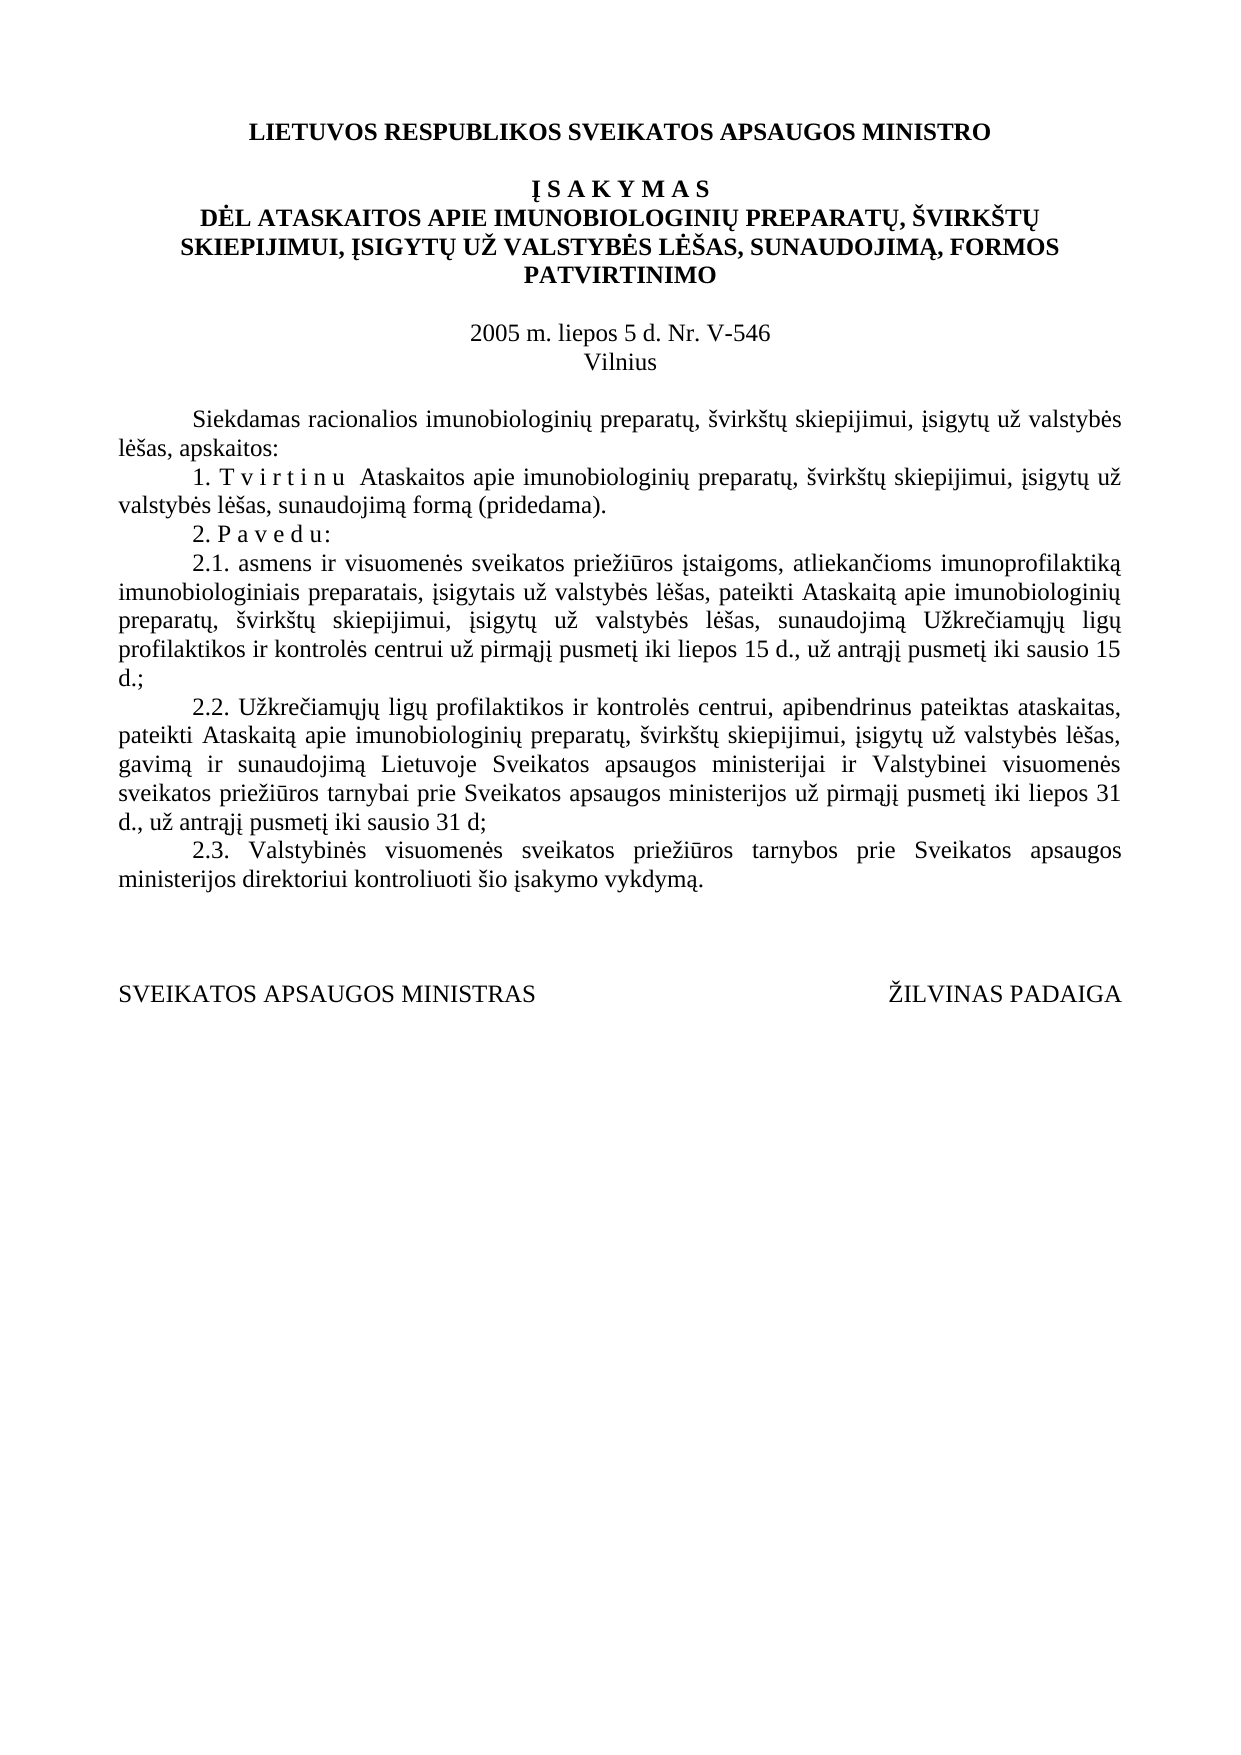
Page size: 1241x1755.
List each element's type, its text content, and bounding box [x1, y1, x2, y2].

text 2005 m. liepos 5 d. Nr. V-546 [118, 318, 1122, 347]
text Į S A K Y M A S [118, 174, 1122, 203]
text 2. Pavedu: [118, 519, 1122, 548]
text LIETUVOS RESPUBLIKOS SVEIKATOS APSAUGOS MINISTRO [118, 117, 1122, 145]
text Siekdamas racionalios imunobiologinių preparatų, švirkštų skiepijimui, įsigytų už valstybės lėšas, apskaitos: [118, 404, 1122, 462]
text 1. Tvirtinu Ataskaitos apie imunobiologinių preparatų, švirkštų skiepijimui, įsigytų už valstybės lėšas, sunaudojimą formą (pridedama). [118, 462, 1122, 519]
text 2.2. Užkrečiamųjų ligų profilaktikos ir kontrolės centrui, apibendrinus pateiktas ataskaitas, pateikti Ataskaitą apie imunobiologinių preparatų, švirkštų skiepijimui, įsigytų už valstybės lėšas, gavimą ir sunaudojimą Lietuvoje Sveikatos apsaugos ministerijai ir Valstybinei visuomenės sveikatos priežiūros tarnybai prie Sveikatos apsaugos ministerijos už pirmąjį pusmetį iki liepos 31 d., už antrąjį pusmetį iki sausio 31 d; [118, 692, 1122, 835]
text 2.1. asmens ir visuomenės sveikatos priežiūros įstaigoms, atliekančioms imunoprofilaktiką imunobiologiniais preparatais, įsigytais už valstybės lėšas, pateikti Ataskaitą apie imunobiologinių preparatų, švirkštų skiepijimui, įsigytų už valstybės lėšas, sunaudojimą Užkrečiamųjų ligų profilaktikos ir kontrolės centrui už pirmąjį pusmetį iki liepos 15 d., už antrąjį pusmetį iki sausio 15 d.; [118, 548, 1122, 692]
text 2.3. Valstybinės visuomenės sveikatos priežiūros tarnybos prie Sveikatos apsaugos ministerijos direktoriui kontroliuoti šio įsakymo vykdymą. [118, 835, 1122, 893]
text Vilnius [118, 347, 1122, 375]
text SVEIKATOS APSAUGOS MINISTRAS ŽILVINAS PADAIGA [118, 979, 1122, 1008]
text DĖL ATASKAITOS APIE IMUNOBIOLOGINIŲ PREPARATŲ, ŠVIRKŠTŲ SKIEPIJIMUI, ĮSIGYTŲ UŽ VALSTYBĖS LĖŠAS, SUNAUDOJIMĄ, FORMOS PATVIRTINIMO [118, 203, 1122, 289]
